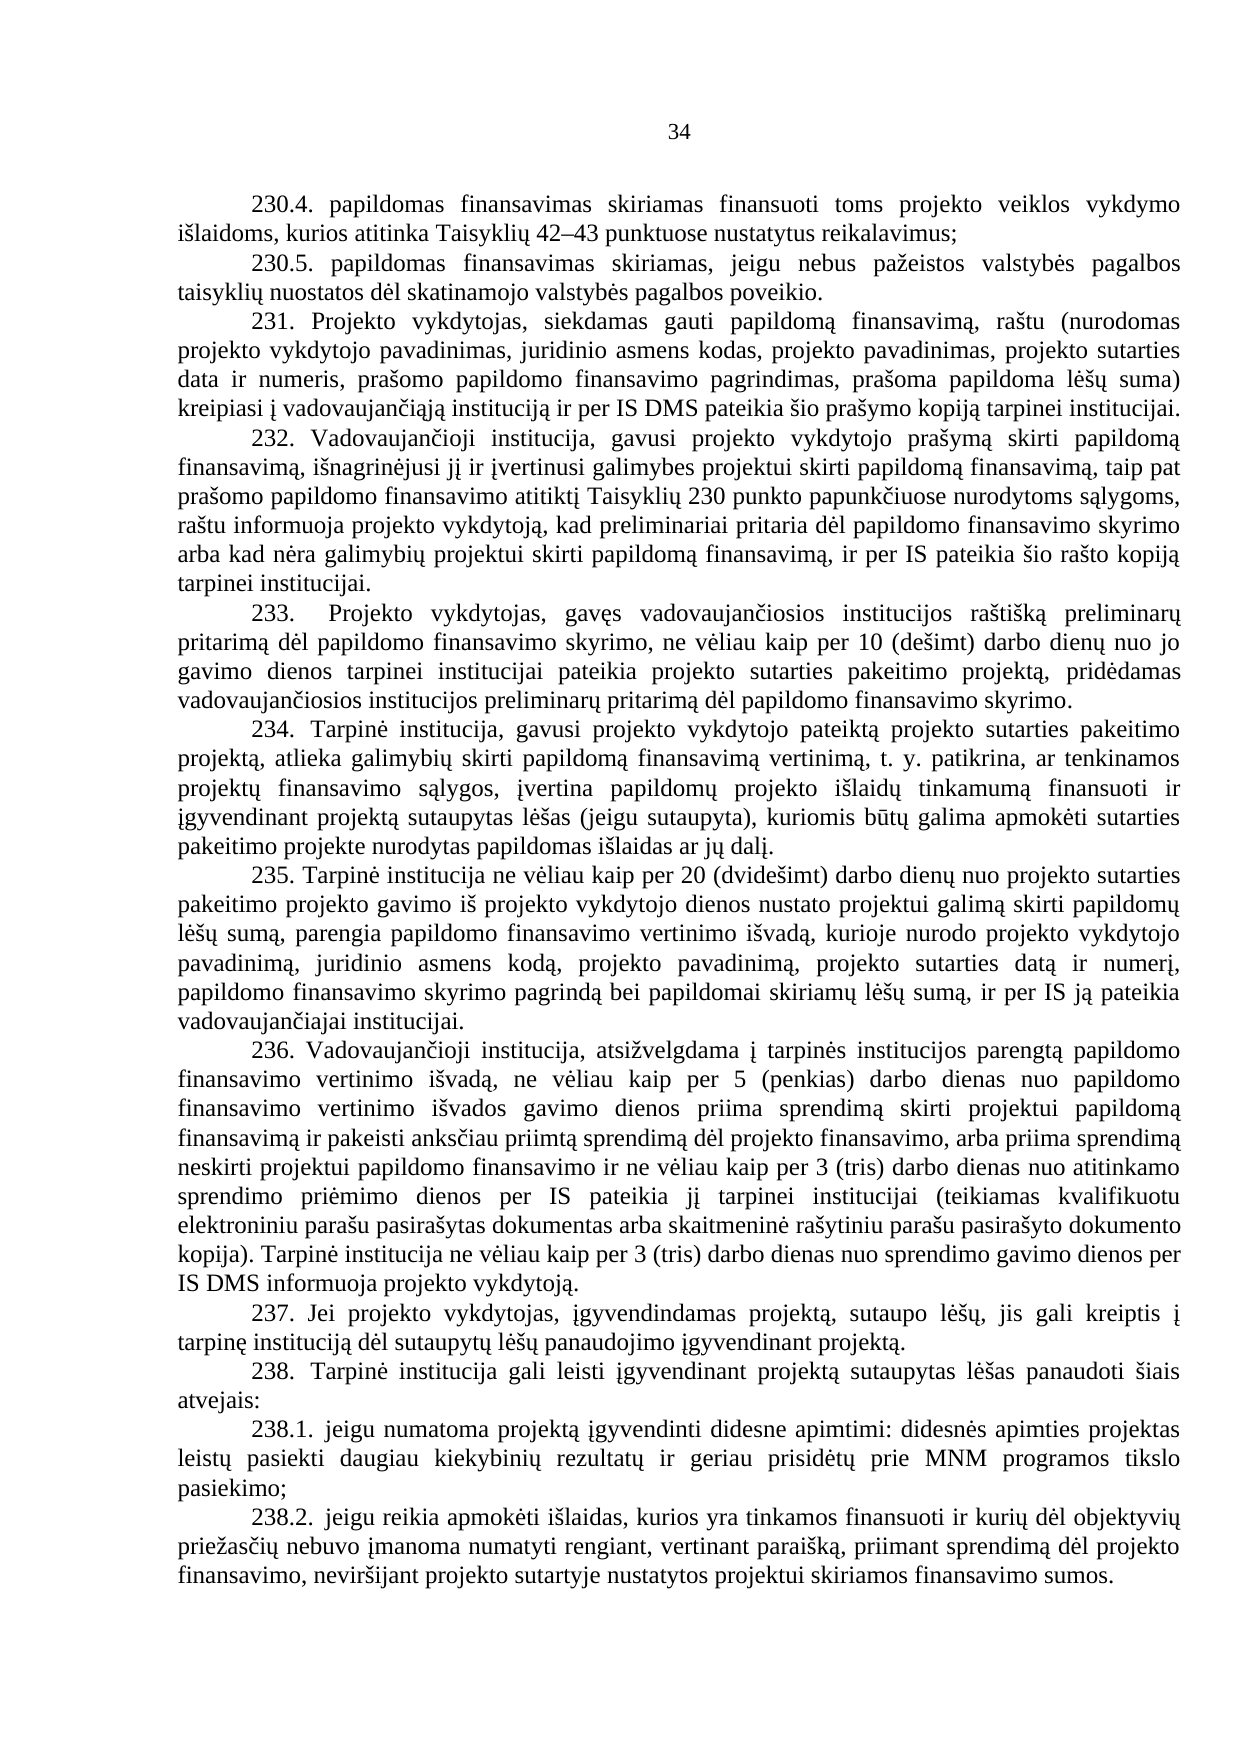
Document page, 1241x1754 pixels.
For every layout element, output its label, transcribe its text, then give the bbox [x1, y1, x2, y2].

text 232. Vadovaujančioji institucija, gavusi projekto vykdytojo prašymą skirti papildomą finansavimą, išnagrinėjusi jį ir įvertinusi galimybes projektui skirti papildomą finansavimą, taip pat prašomo papildomo finansavimo atitiktį Taisyklių 230 punkto papunkčiuose nurodytoms sąlygoms, raštu informuoja projekto vykdytoją, kad preliminariai pritaria dėl papildomo finansavimo skyrimo arba kad nėra galimybių projektui skirti papildomą finansavimą, ir per IS pateikia šio rašto kopiją tarpinei institucijai. [177, 423, 1181, 598]
text 234. Tarpinė institucija, gavusi projekto vykdytojo pateiktą projekto sutarties pakeitimo projektą, atlieka galimybių skirti papildomą finansavimą vertinimą, t. y. patikrina, ar tenkinamos projektų finansavimo sąlygos, įvertina papildomų projekto išlaidų tinkamumą finansuoti ir įgyvendinant projektą sutaupytas lėšas (jeigu sutaupyta), kuriomis būtų galima apmokėti sutarties pakeitimo projekte nurodytas papildomas išlaidas ar jų dalį. [177, 714, 1181, 860]
text 236. Vadovaujančioji institucija, atsižvelgdama į tarpinės institucijos parengtą papildomo finansavimo vertinimo išvadą, ne vėliau kaip per 5 (penkias) darbo dienas nuo papildomo finansavimo vertinimo išvados gavimo dienos priima sprendimą skirti projektui papildomą finansavimą ir pakeisti anksčiau priimtą sprendimą dėl projekto finansavimo, arba priima sprendimą neskirti projektui papildomo finansavimo ir ne vėliau kaip per 3 (tris) darbo dienas nuo atitinkamo sprendimo priėmimo dienos per IS pateikia jį tarpinei institucijai (teikiamas kvalifikuotu elektroniniu parašu pasirašytas dokumentas arba skaitmeninė rašytiniu parašu pasirašyto dokumento kopija). Tarpinė institucija ne vėliau kaip per 3 (tris) darbo dienas nuo sprendimo gavimo dienos per IS DMS informuoja projekto vykdytoją. [177, 1035, 1181, 1298]
text 230.4. papildomas finansavimas skiriamas finansuoti toms projekto veiklos vykdymo išlaidoms, kurios atitinka Taisyklių 42–43 punktuose nustatytus reikalavimus; [177, 189, 1181, 248]
text 238.1. jeigu numatoma projektą įgyvendinti didesne apimtimi: didesnės apimties projektas leistų pasiekti daugiau kiekybinių rezultatų ir geriau prisidėtų prie MNM programos tikslo pasiekimo; [177, 1414, 1181, 1502]
text 230.5. papildomas finansavimas skiriamas, jeigu nebus pažeistos valstybės pagalbos taisyklių nuostatos dėl skatinamojo valstybės pagalbos poveikio. [177, 248, 1181, 306]
text 237. Jei projekto vykdytojas, įgyvendindamas projektą, sutaupo lėšų, jis gali kreiptis į tarpinę instituciją dėl sutaupytų lėšų panaudojimo įgyvendinant projektą. [177, 1298, 1181, 1356]
text 238. Tarpinė institucija gali leisti įgyvendinant projektą sutaupytas lėšas panaudoti šiais atvejais: [177, 1356, 1181, 1414]
text 233. Projekto vykdytojas, gavęs vadovaujančiosios institucijos raštišką preliminarų pritarimą dėl papildomo finansavimo skyrimo, ne vėliau kaip per 10 (dešimt) darbo dienų nuo jo gavimo dienos tarpinei institucijai pateikia projekto sutarties pakeitimo projektą, pridėdamas vadovaujančiosios institucijos preliminarų pritarimą dėl papildomo finansavimo skyrimo. [177, 598, 1181, 714]
text 235. Tarpinė institucija ne vėliau kaip per 20 (dvidešimt) darbo dienų nuo projekto sutarties pakeitimo projekto gavimo iš projekto vykdytojo dienos nustato projektui galimą skirti papildomų lėšų sumą, parengia papildomo finansavimo vertinimo išvadą, kurioje nurodo projekto vykdytojo pavadinimą, juridinio asmens kodą, projekto pavadinimą, projekto sutarties datą ir numerį, papildomo finansavimo skyrimo pagrindą bei papildomai skiriamų lėšų sumą, ir per IS ją pateikia vadovaujančiajai institucijai. [177, 860, 1181, 1035]
text 238.2. jeigu reikia apmokėti išlaidas, kurios yra tinkamos finansuoti ir kurių dėl objektyvių priežasčių nebuvo įmanoma numatyti rengiant, vertinant paraišką, priimant sprendimą dėl projekto finansavimo, neviršijant projekto sutartyje nustatytos projektui skiriamos finansavimo sumos. [177, 1502, 1181, 1589]
text 231. Projekto vykdytojas, siekdamas gauti papildomą finansavimą, raštu (nurodomas projekto vykdytojo pavadinimas, juridinio asmens kodas, projekto pavadinimas, projekto sutarties data ir numeris, prašomo papildomo finansavimo pagrindimas, prašoma papildoma lėšų suma) kreipiasi į vadovaujančiąją instituciją ir per IS DMS pateikia šio prašymo kopiją tarpinei institucijai. [177, 306, 1181, 423]
